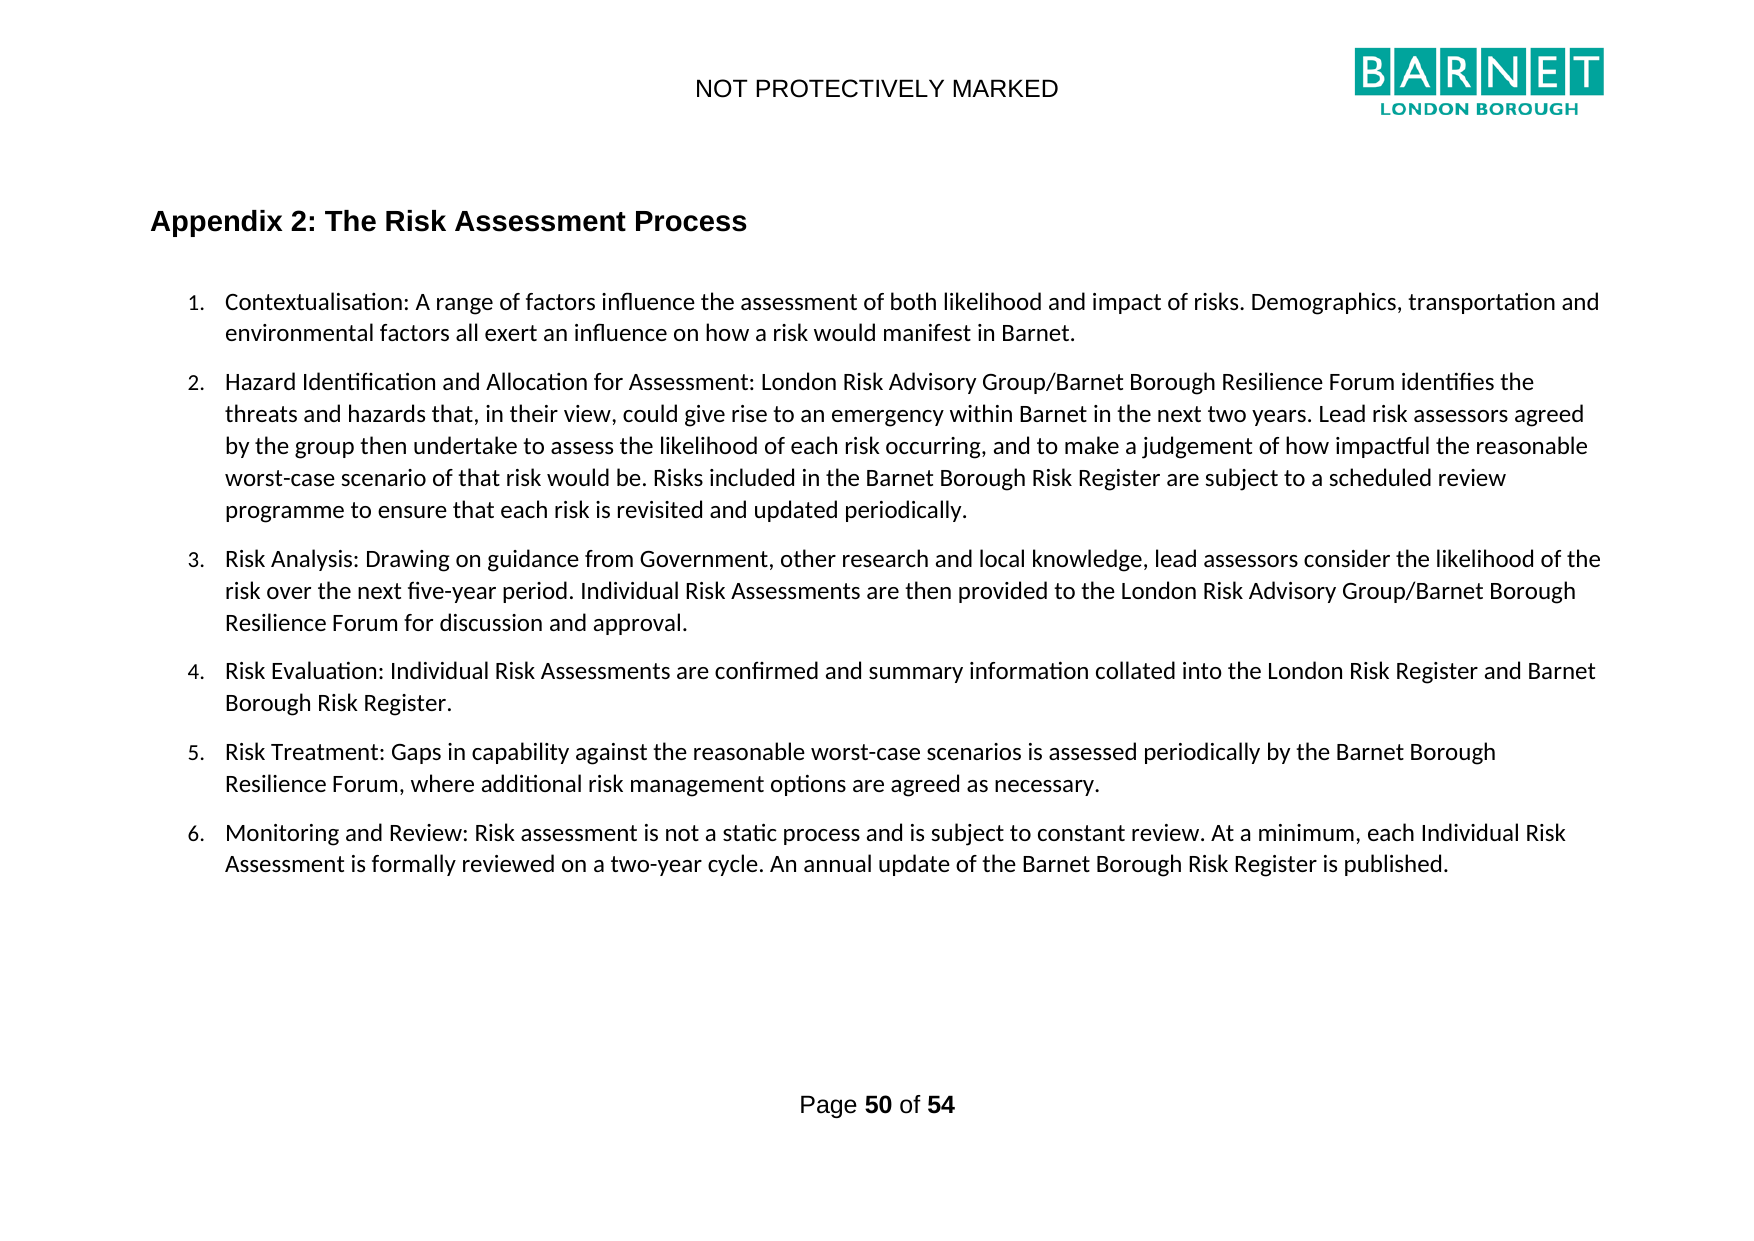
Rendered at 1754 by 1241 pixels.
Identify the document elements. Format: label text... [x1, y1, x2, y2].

list Hazard Identification and Allocation for Assessment: London Risk Advisory Group/Barnet Borough Resilience Forum identifies the threats and hazards that, in their view, could give rise to an emergency within Barnet in the next two years. Lead risk assessors agreed by the group then undertake to assess the likelihood of each risk occurring, and to make a judgement of how impactful the reasonable worst-case scenario of that risk would be. Risks included in the Barnet Borough Risk Register are subject to a scheduled review programme to ensure that each risk is revisited and updated periodically. [187, 366, 1604, 525]
list Monitoring and Review: Risk assessment is not a static process and is subject to constant review. At a minimum, each Individual Risk Assessment is formally reviewed on a two-year cycle. An annual update of the Barnet Borough Risk Register is published. [187, 817, 1604, 879]
subtitle Appendix 2: The Risk Assessment Process [150, 204, 1604, 238]
list Risk Analysis: Drawing on guidance from Government, other research and local knowledge, lead assessors consider the likelihood of the risk over the next five-year period. Individual Risk Assessments are then provided to the London Risk Advisory Group/Barnet Borough Resilience Forum for discussion and approval. [187, 543, 1604, 637]
list Risk Treatment: Gaps in capability against the reasonable worst-case scenarios is assessed periodically by the Barnet Borough Resilience Forum, where additional risk management options are agreed as necessary. [187, 736, 1604, 798]
list Contextualisation: A range of factors influence the assessment of both likelihood and impact of risks. Demographics, transportation and environmental factors all exert an influence on how a risk would manifest in Barnet. [187, 286, 1604, 348]
list Risk Evaluation: Individual Risk Assessments are confirmed and summary information collated into the London Risk Register and Barnet Borough Risk Register. [187, 655, 1604, 718]
